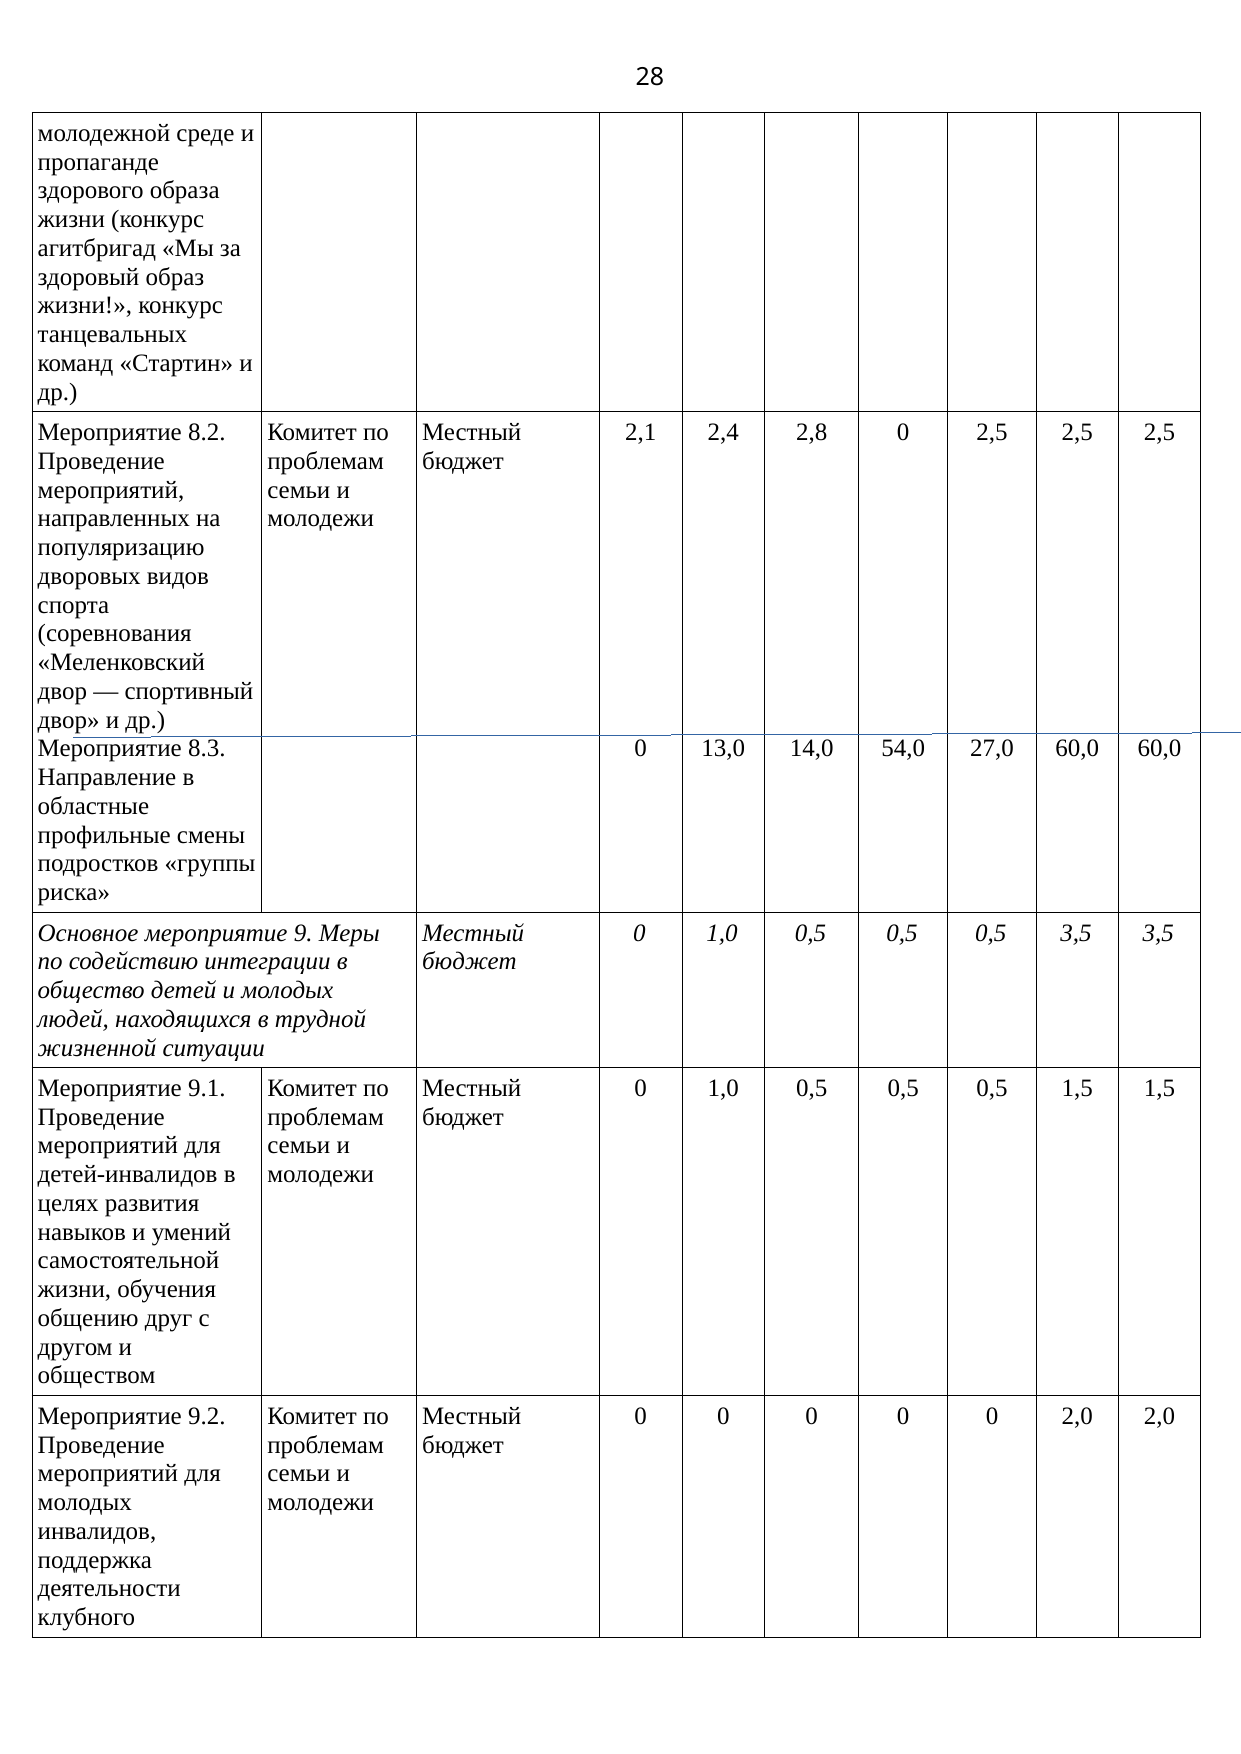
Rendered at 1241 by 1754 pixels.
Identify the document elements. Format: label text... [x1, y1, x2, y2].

table_cell Комитет по проблемам семьи и молодежи [262, 412, 416, 912]
table_cell 0 [683, 1396, 764, 1637]
table_cell 0,5 [948, 913, 1036, 1067]
table_cell [1037, 113, 1118, 411]
table_cell 0 [859, 1396, 947, 1637]
table_cell [600, 113, 682, 411]
table_cell 0 [948, 1396, 1036, 1637]
table_cell 1,0 [683, 913, 764, 1067]
table_cell 2,0 [1119, 1396, 1200, 1637]
table_cell 2,5 [1037, 412, 1118, 733]
table_cell 2,0 [1037, 1396, 1118, 1637]
table_cell Мероприятие 8.2. Проведение мероприятий, направленных на популяризацию дворовых видов спорта (соревнования «Меленковский двор — спортивный двор» и др.) Мероприятие 8.3. Направление в областные профильные смены подростков «группы риска» [33, 412, 261, 912]
table_cell Мероприятие 9.1. Проведение мероприятий для детей-инвалидов в целях развития навыков и умений самостоятельной жизни, обучения общению друг с другом и обществом [33, 1068, 261, 1395]
table_cell 0 [600, 1068, 682, 1395]
table_cell Комитет по проблемам семьи и молодежи [262, 1396, 416, 1637]
table_cell 2,4 [683, 412, 764, 734]
table_cell молодежной среде и пропаганде здорового образа жизни (конкурс агитбригад «Мы за здоровый образ жизни!», конкурс танцевальных команд «Стартин» и др.) [33, 113, 261, 411]
table_cell [262, 113, 416, 411]
table_cell Местный бюджет [417, 913, 599, 1067]
table_cell 1,5 [1037, 1068, 1118, 1395]
table_cell 0 [600, 913, 682, 1067]
table_cell 0,5 [859, 913, 947, 1067]
table_cell Мероприятие 9.2. Проведение мероприятий для молодых инвалидов, поддержка деятельности клубного [33, 1396, 261, 1637]
table_cell 2,1 0 [600, 412, 682, 912]
table_cell 3,5 [1119, 913, 1200, 1067]
table_cell [948, 113, 1036, 411]
table_cell Комитет по проблемам семьи и молодежи [262, 1068, 416, 1395]
table_cell [683, 113, 764, 411]
table_cell Местный бюджет [417, 1068, 599, 1395]
table_cell 0,5 [765, 913, 858, 1067]
table_cell [765, 113, 858, 411]
table_cell [859, 113, 947, 411]
table_cell 0 [600, 1396, 682, 1637]
table_cell 0,5 [765, 1068, 858, 1395]
table_cell 0 54,0 [859, 412, 947, 912]
table_cell [1119, 113, 1200, 411]
table_cell 1,0 [683, 1068, 764, 1395]
table_cell 1,5 [1119, 1068, 1200, 1395]
table_cell [417, 113, 599, 411]
table_cell 0 [765, 1396, 858, 1637]
table_cell Основное мероприятие 9. Меры по содействию интеграции в общество детей и молодых людей, находящихся в трудной жизненной ситуации [33, 913, 416, 1067]
table_cell 2,5 [948, 412, 1036, 733]
table_cell 14,0 [765, 735, 858, 912]
table_cell [417, 736, 599, 912]
table_cell 27,0 [948, 734, 1036, 912]
table_cell 60,0 [1037, 734, 1118, 912]
table_cell 0,5 [948, 1068, 1036, 1395]
table_cell 13,0 [683, 735, 764, 912]
table_cell 2,5 60,0 [1119, 412, 1200, 912]
table_cell Местный бюджет [417, 1396, 599, 1637]
table_cell 2,8 [765, 412, 858, 734]
table_cell 3,5 [1037, 913, 1118, 1067]
table_cell Местный бюджет [417, 412, 599, 735]
table_cell 0,5 [859, 1068, 947, 1395]
